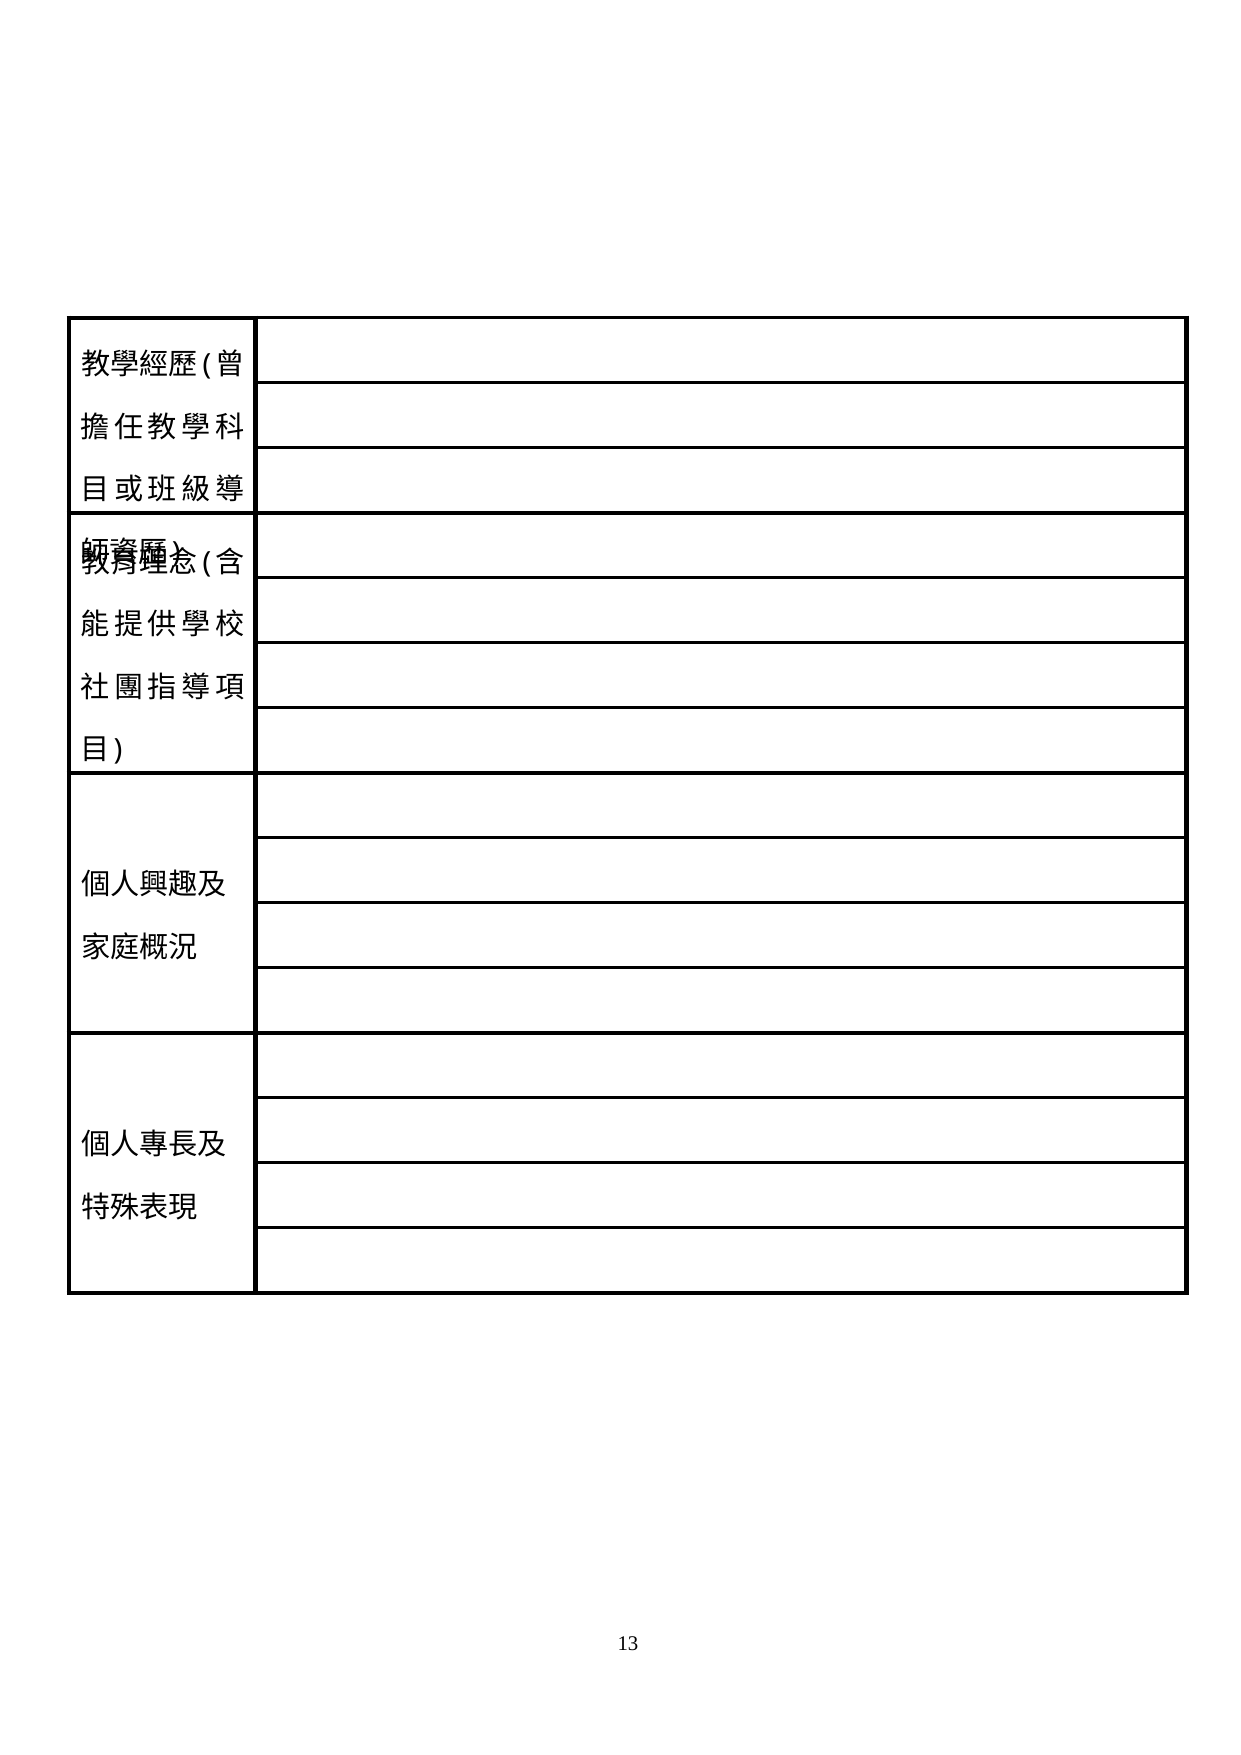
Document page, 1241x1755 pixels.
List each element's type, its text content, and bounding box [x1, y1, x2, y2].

table_cell [258, 969, 1184, 1031]
table_cell 個人專長及 特殊表現 [71, 1035, 253, 1291]
table_cell 個人興趣及 家庭概況 [71, 775, 253, 1031]
table_cell [258, 839, 1184, 901]
table_cell [258, 579, 1184, 641]
table_cell [258, 1229, 1184, 1291]
table_cell [258, 515, 1184, 576]
table_cell [258, 1035, 1184, 1096]
table_cell 教學經歷(曾擔任教學科目或班級導師資歷) [71, 320, 253, 511]
table_cell [258, 1164, 1184, 1226]
table_cell [258, 449, 1184, 511]
table_cell [258, 1099, 1184, 1161]
table_cell [258, 709, 1184, 771]
table_cell [258, 319, 1184, 381]
table_cell [258, 904, 1184, 966]
table_cell [258, 775, 1184, 836]
table_cell [258, 384, 1184, 446]
table_cell 教育理念(含能提供學校社團指導項目) [71, 515, 253, 771]
table_cell [258, 644, 1184, 706]
